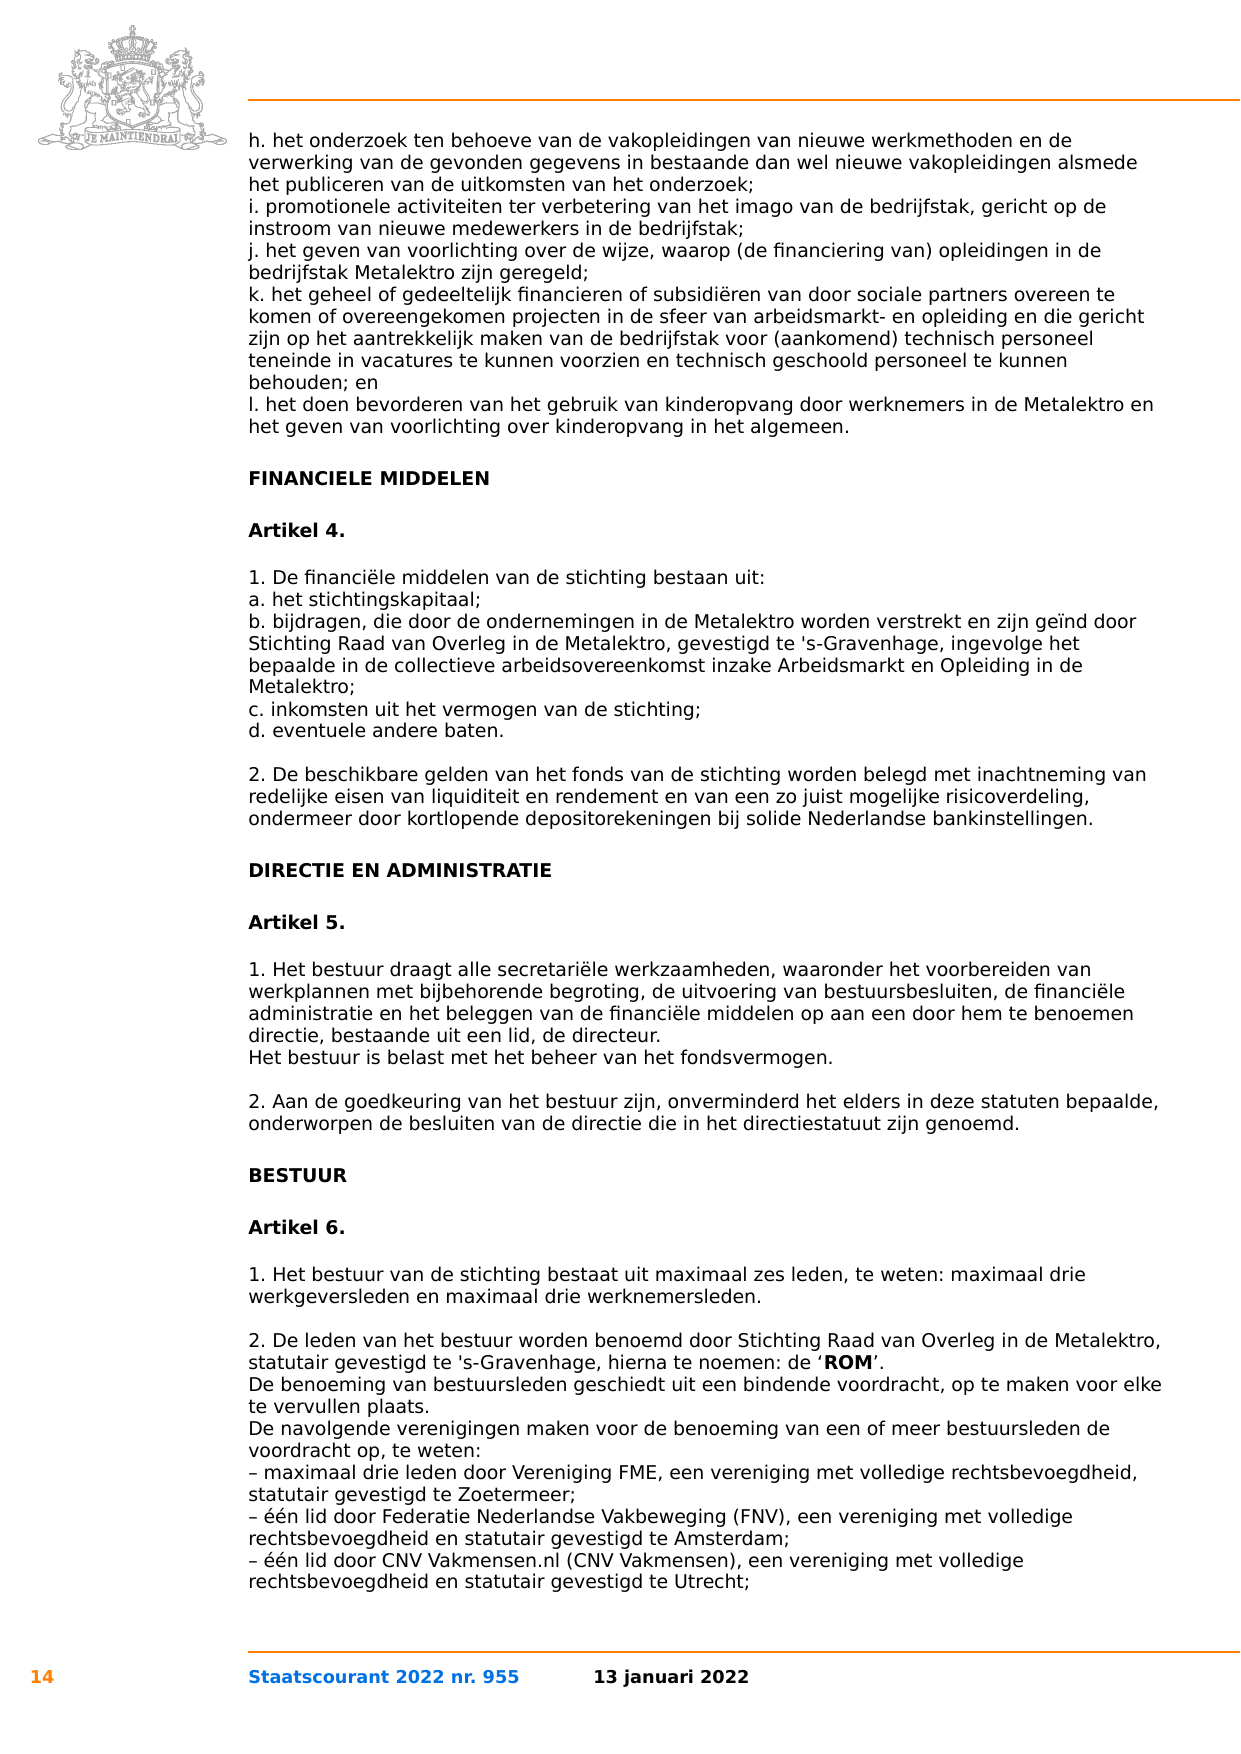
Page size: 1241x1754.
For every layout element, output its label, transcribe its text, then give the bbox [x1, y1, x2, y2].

text De navolgende verenigingen maken voor de benoeming van een of meer bestuursleden de voordracht op, te weten: [248, 1418, 1163, 1462]
subtitle DIRECTIE EN ADMINISTRATIE [248, 860, 1163, 882]
text h. het onderzoek ten behoeve van de vakopleidingen van nieuwe werkmethoden en de verwerking van de gevonden gegevens in bestaande dan wel nieuwe vakopleidingen alsmede het publiceren van de uitkomsten van het onderzoek; [248, 130, 1163, 196]
text – één lid door Federatie Nederlandse Vakbeweging (FNV), een vereniging met volledige rechtsbevoegdheid en statutair gevestigd te Amsterdam; [248, 1506, 1163, 1549]
text k. het geheel of gedeeltelijk financieren of subsidiëren van door sociale partners overeen te komen of overeengekomen projecten in de sfeer van arbeidsmarkt- en opleiding en die gericht zijn op het aantrekkelijk maken van de bedrijfstak voor (aankomend) technisch personeel teneinde in vacatures te kunnen voorzien en technisch geschoold personeel te kunnen behouden; en [248, 284, 1163, 394]
text 1. De financiële middelen van de stichting bestaan uit: [248, 567, 1163, 588]
subtitle Artikel 4. [248, 519, 1163, 542]
text 1. Het bestuur van de stichting bestaat uit maximaal zes leden, te weten: maximaal drie werkgeversleden en maximaal drie werknemersleden. [248, 1264, 1163, 1308]
text c. inkomsten uit het vermogen van de stichting; [248, 698, 1163, 720]
text j. het geven van voorlichting over de wijze, waarop (de financiering van) opleidingen in de bedrijfstak Metalektro zijn geregeld; [248, 240, 1163, 284]
text 2. De beschikbare gelden van het fonds van de stichting worden belegd met inachtneming van redelijke eisen van liquiditeit en rendement en van een zo juist mogelijke risicoverdeling, ondermeer door kortlopende depositorekeningen bij solide Nederlandse bankinstellingen. [248, 764, 1163, 830]
text d. eventuele andere baten. [248, 720, 1163, 742]
text 1. Het bestuur draagt alle secretariële werkzaamheden, waaronder het voorbereiden van werkplannen met bijbehorende begroting, de uitvoering van bestuursbesluiten, de financiële administratie en het beleggen van de financiële middelen op aan een door hem te benoemen directie, bestaande uit een lid, de directeur. [248, 959, 1163, 1047]
text 2. Aan de goedkeuring van het bestuur zijn, onverminderd het elders in deze statuten bepaalde, onderworpen de besluiten van de directie die in het directiestatuut zijn genoemd. [248, 1091, 1163, 1135]
picture [38, 25, 227, 150]
subtitle BESTUUR [248, 1165, 1163, 1187]
text Het bestuur is belast met het beheer van het fondsvermogen. [248, 1047, 1163, 1069]
subtitle FINANCIELE MIDDELEN [248, 468, 1163, 489]
text b. bijdragen, die door de ondernemingen in de Metalektro worden verstrekt en zijn geïnd door Stichting Raad van Overleg in de Metalektro, gevestigd te 's‑Gravenhage, ingevolge het bepaalde in de collectieve arbeidsovereenkomst inzake Arbeidsmarkt en Opleiding in de Metalektro; [248, 611, 1163, 698]
subtitle Artikel 5. [248, 912, 1163, 934]
text 2. De leden van het bestuur worden benoemd door Stichting Raad van Overleg in de Metalektro, statutair gevestigd te 's-Gravenhage, hierna te noemen: de ‘ROM’. [248, 1330, 1163, 1374]
text i. promotionele activiteiten ter verbetering van het imago van de bedrijfstak, gericht op de instroom van nieuwe medewerkers in de bedrijfstak; [248, 196, 1163, 240]
text – één lid door CNV Vakmensen.nl (CNV Vakmensen), een vereniging met volledige rechtsbevoegdheid en statutair gevestigd te Utrecht; [248, 1549, 1163, 1593]
text l. het doen bevorderen van het gebruik van kinderopvang door werknemers in de Metalektro en het geven van voorlichting over kinderopvang in het algemeen. [248, 394, 1163, 438]
text De benoeming van bestuursleden geschiedt uit een bindende voordracht, op te maken voor elke te vervullen plaats. [248, 1374, 1163, 1418]
subtitle Artikel 6. [248, 1217, 1163, 1239]
text – maximaal drie leden door Vereniging FME, een vereniging met volledige rechtsbevoegdheid, statutair gevestigd te Zoetermeer; [248, 1462, 1163, 1506]
text a. het stichtingskapitaal; [248, 588, 1163, 611]
